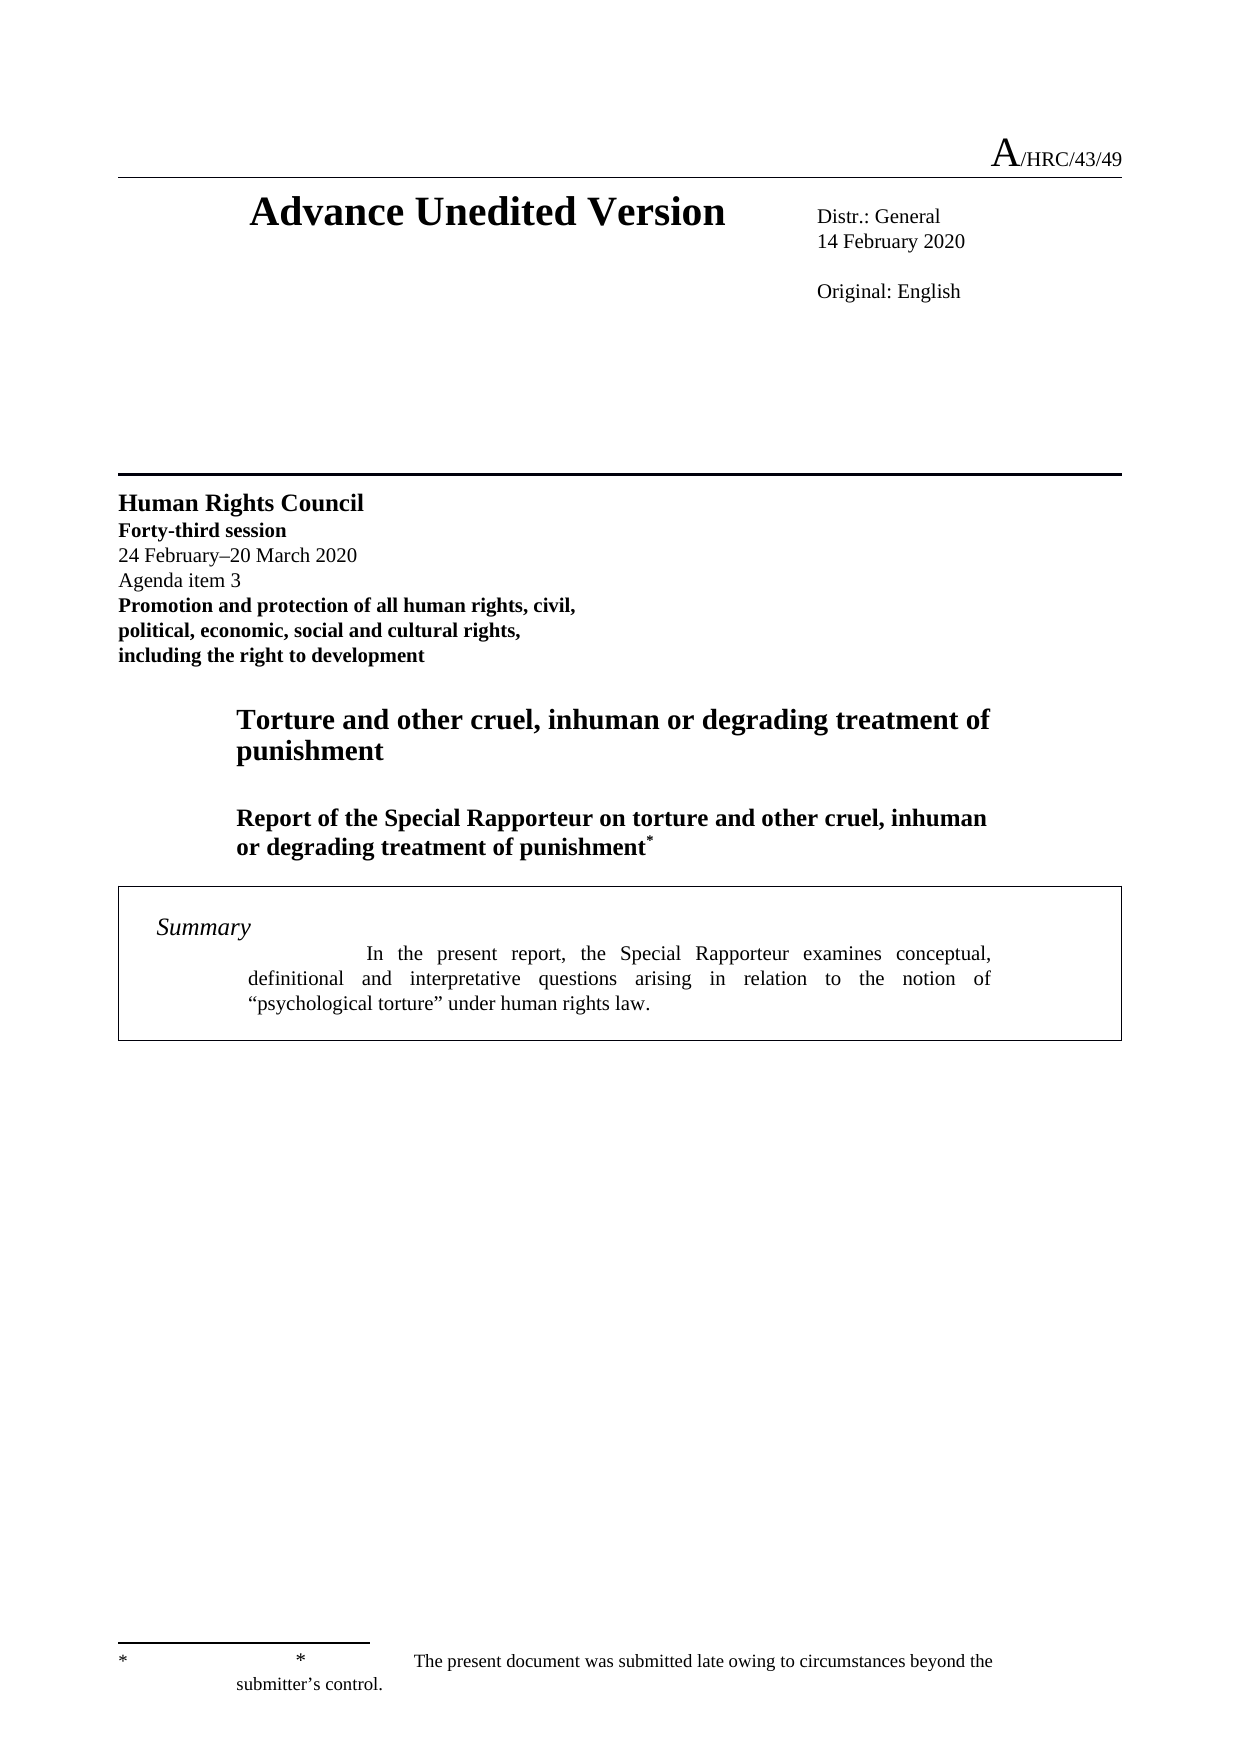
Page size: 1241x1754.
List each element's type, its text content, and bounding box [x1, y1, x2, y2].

text * The present document was submitted late owing to circumstances beyond the submitter’s control. [118, 1649, 1004, 1695]
table_header A/HRC/43/49 [482, 89, 1122, 177]
table_cell [119, 1015, 1121, 1040]
table_header [249, 89, 482, 177]
text Torture and other cruel, inhuman or degrading treatment of punishment [118, 704, 1004, 767]
text Human Rights Council [118, 488, 1122, 517]
table_cell [118, 178, 249, 472]
table_cell In the present report, the Special Rapporteur examines conceptual, definitional and interpretative questions arising in relation to the notion of “psychological torture” under human rights law. [119, 940, 1121, 1015]
text Report of the Special Rapporteur on torture and other cruel, inhuman or degrading treatment of punishment [118, 804, 1004, 861]
text Agenda item 3 [118, 567, 1122, 592]
text Forty-third session [118, 517, 1122, 542]
table_cell Advance Unedited Version [249, 178, 817, 472]
table_header [118, 89, 249, 177]
text 24 February–20 March 2020 [118, 542, 1122, 567]
table_cell Distr.: General 14 February 2020 Original: English [817, 178, 1122, 472]
text Promotion and protection of all human rights, civil, [118, 592, 1122, 617]
text including the right to development [118, 642, 1122, 667]
table_header Summary [119, 887, 1121, 940]
text political, economic, social and cultural rights, [118, 617, 1122, 642]
